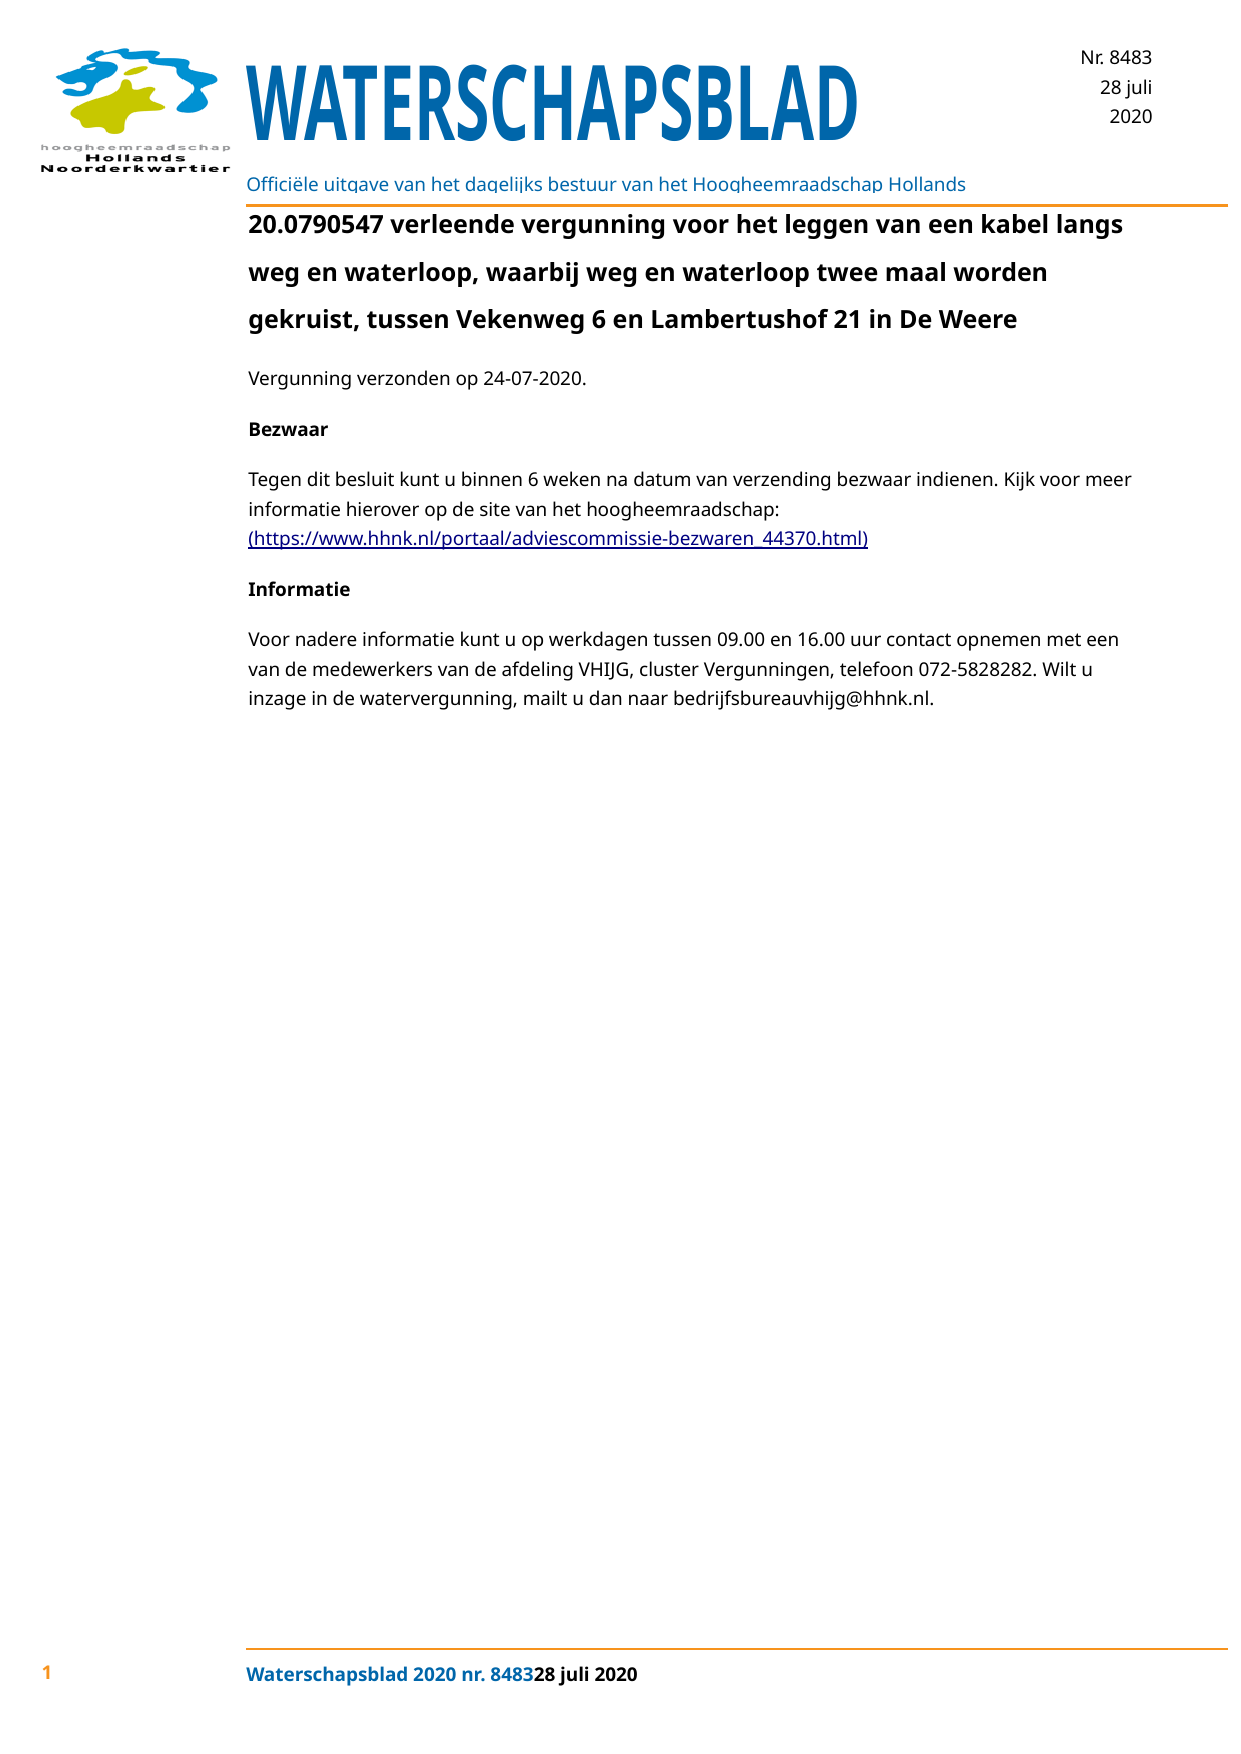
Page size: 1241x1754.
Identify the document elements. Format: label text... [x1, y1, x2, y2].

text 20.0790547 verleende vergunning voor het leggen van een kabel langs weg en waterloop, waarbij weg en waterloop twee maal worden gekruist, tussen Vekenweg 6 en Lambertushof 21 in De Weere [248, 207, 1152, 336]
text Voor nadere informatie kunt u op werkdagen tussen 09.00 en 16.00 uur contact opnemen met een van de medewerkers van de afdeling VHIJG, cluster Vergunningen, telefoon 072-5828282. Wilt u inzage in de watervergunning, mailt u dan naar bedrijfsbureauvhijg@hhnk.nl. [248, 626, 1152, 711]
text Bezwaar [248, 416, 1152, 442]
picture [41, 47, 231, 172]
text Informatie [248, 576, 1152, 602]
text Vergunning verzonden op 24-07-2020. [248, 366, 1152, 391]
text Tegen dit besluit kunt u binnen 6 weken na datum van verzending bezwaar indienen. Kijk voor meer informatie hierover op de site van het hoogheemraadschap: (https://www.hhnk.nl/portaal/adviescommissie-bezwaren_44370.html) [248, 466, 1152, 551]
